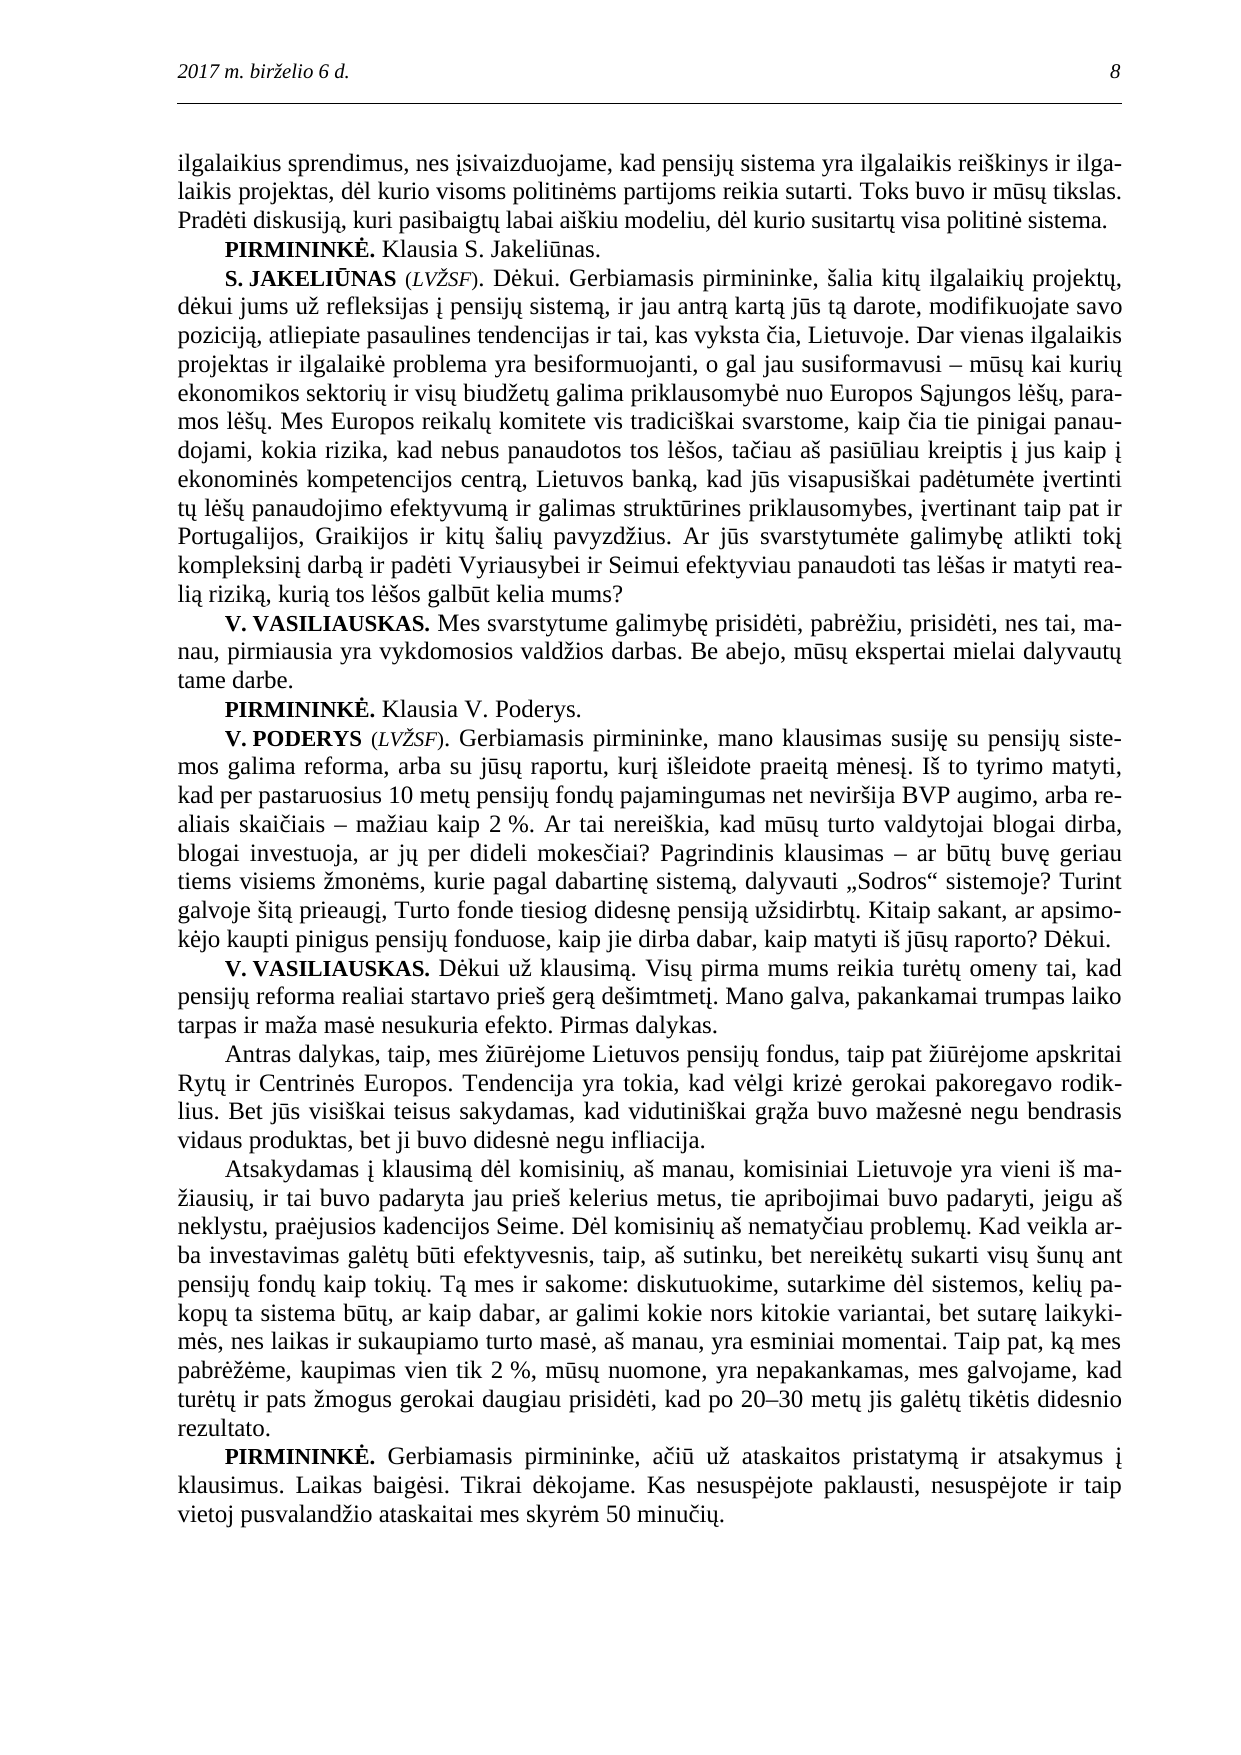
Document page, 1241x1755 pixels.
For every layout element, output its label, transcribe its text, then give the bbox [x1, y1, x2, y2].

text At­sa­ky­da­mas į klau­si­mą dėl ko­mi­si­nių, aš ma­nau, ko­mi­si­niai Lie­tu­vo­je yra vie­ni iš ma­žiau­sių, ir tai bu­vo pa­da­ry­ta jau prieš ke­le­rius me­tus, tie ap­ri­bo­ji­mai bu­vo pa­da­ry­ti, jei­gu aš ne­klys­tu, pra­ėju­sios ka­den­ci­jos Sei­me. Dėl ko­mi­si­nių aš ne­ma­ty­čiau pro­ble­mų. Kad veik­la ar­ba in­ves­ta­vi­mas ga­lė­tų bū­ti efek­ty­ves­nis, taip, aš su­tin­ku, bet ne­rei­kė­tų su­kar­ti vi­sų šu­nų ant pen­si­jų fon­dų kaip to­kių. Tą mes ir sa­ko­me: dis­ku­tuo­ki­me, su­tar­ki­me dėl sis­te­mos, ke­lių pa­ko­pų ta sis­te­ma bū­tų, ar kaip da­bar, ar ga­li­mi ­ko­kie nors ki­to­kie va­rian­tai, bet su­ta­rę lai­ky­ki­mės, nes lai­kas ir su­kau­pia­mo tur­to ma­sė, aš ma­nau, yra es­mi­niai mo­men­tai. Taip pat, ką mes pa­brė­žė­me, kau­pi­mas vien tik 2 %, mū­sų nuo­mo­ne, yra ne­pa­kan­ka­mas, mes gal­vo­ja­me, kad tu­rė­tų ir pats žmo­gus ge­ro­kai dau­giau pri­si­dė­ti, kad po 20–30 me­tų jis ga­lė­tų ti­kė­tis di­des­nio re­zul­ta­to. [177, 1154, 1122, 1441]
text V. VASILIAUSKAS. Mes svars­ty­tu­me ga­li­my­bę pri­si­dė­ti, pa­brė­žiu, pri­si­dė­ti, nes tai, ma­nau, pir­miau­sia yra vyk­do­mo­sios val­džios dar­bas. Be abe­jo, mū­sų eks­per­tai mie­lai da­ly­vau­tų ta­me dar­be. [177, 608, 1122, 694]
text V. VASILIAUSKAS. Dė­kui už klau­si­mą. Vi­sų pir­ma mums rei­kia tu­rė­tų ome­ny tai, kad pen­si­jų re­for­ma re­a­liai star­ta­vo prieš ge­rą de­šimt­me­tį. Ma­no gal­va, pa­kan­ka­mai trum­pas lai­ko tar­pas ir ma­ža ma­sė ne­su­ku­ria efek­to. Pir­mas da­ly­kas. [177, 953, 1122, 1039]
text S. JAKELIŪNAS (LVŽSF). Dė­kui. Ger­bia­ma­sis pir­mi­nin­ke, ša­lia ki­tų il­ga­lai­kių pro­jek­tų, dė­kui jums už re­flek­si­jas į pen­si­jų sis­te­mą, ir jau an­trą kar­tą jūs tą da­ro­te, mo­di­fi­kuo­ja­te sa­vo po­zi­ci­ją, at­lie­pia­te pa­sau­li­nes ten­den­ci­jas ir tai, kas vyks­ta čia, Lie­tu­vo­je. Dar vie­nas il­ga­lai­kis pro­jek­tas ir il­ga­lai­kė pro­ble­ma yra be­si­for­muo­jan­ti, o gal jau su­si­for­ma­vu­si – mū­sų kai ku­rių eko­no­mi­kos sek­to­rių ir vi­sų biu­dže­tų ga­li­ma pri­klau­so­my­bė nuo Eu­ro­pos Są­jun­gos lė­šų, pa­ra­mos lė­šų. Mes Eu­ro­pos rei­ka­lų ko­mi­te­te vis tra­di­ciš­kai svars­to­me, kaip čia tie pi­ni­gai pa­nau­­do­ja­mi, ko­kia ri­zi­ka, kad ne­bus panaudo­tos tos lė­šos, ta­čiau aš pa­siū­liau kreip­tis į jus kaip į eko­no­mi­nės kom­pe­ten­ci­jos cen­trą, Lie­tu­vos ban­ką, kad jūs vi­sa­pu­siš­kai pa­dė­tu­mė­te įver­tin­ti tų lė­šų pa­nau­do­ji­mo efek­ty­vu­mą ir ga­li­mas struk­tū­ri­nes pri­klau­so­my­bes, įver­ti­nant taip pat ir Por­tu­ga­li­jos, Grai­ki­jos ir ki­tų ša­lių pa­vyz­džius. Ar jūs svars­ty­tu­mė­te ga­li­my­bę at­lik­ti to­kį kom­plek­si­nį dar­bą ir pa­dė­ti Vy­riau­sy­bei ir Sei­mui efek­ty­viau pa­nau­do­ti tas lė­šas ir ma­ty­ti re­a­lią ri­zi­ką, ku­rią tos lė­šos gal­būt ke­lia mums? [177, 263, 1122, 608]
text il­ga­lai­kius spren­di­mus, nes įsi­vaiz­duo­ja­me, kad pen­si­jų sis­te­ma yra il­ga­lai­kis reiš­ki­nys ir il­ga­lai­kis pro­jek­tas, dėl ku­rio vi­soms po­li­ti­nėms par­ti­joms rei­kia su­tar­ti. Toks bu­vo ir mū­sų tiks­las. Pra­dė­ti dis­ku­si­ją, ku­ri pa­si­baig­tų la­bai aiš­kiu mo­de­liu, dėl ku­rio su­si­tar­tų vi­sa po­li­ti­nė sis­te­ma. [177, 148, 1122, 234]
text PIRMININKĖ. Klau­sia S. Ja­ke­liū­nas. [177, 234, 1122, 263]
text V. PODERYS (LVŽSF). Ger­bia­ma­sis pir­mi­nin­ke, ma­no klau­si­mas su­si­ję su pen­si­jų sis­te­mos ga­li­ma re­for­ma, ar­ba su jū­sų ra­por­tu, ku­rį iš­lei­do­te pra­ei­tą mė­ne­sį. Iš to ty­ri­mo ma­ty­ti, kad per pas­ta­ruo­sius 10 me­tų pen­si­jų fon­dų pa­ja­min­gu­mas net ne­vir­ši­ja BVP au­gi­mo, ar­ba re­a­liais skai­čiais – ma­žiau kaip 2 %. Ar tai ne­reiš­kia, kad mū­sų tur­to val­dy­to­jai blo­gai dir­ba, blo­gai in­ves­tuo­ja, ar jų per di­de­li mo­kes­čiai? Pa­grin­di­nis klau­si­mas – ar bū­tų bu­vę ge­riau tiems vi­siems žmo­nėms, ku­rie pa­gal da­bar­ti­nę sis­te­mą, da­ly­vau­ti „Sod­ros“ sis­te­mo­je? Tu­rint gal­vo­je ši­tą prie­au­gį, Tur­to fon­de tie­siog di­des­nę pen­si­ją už­si­dirb­tų. Ki­taip sa­kant, ar ap­si­mo­kė­jo kaup­ti pi­ni­gus pen­si­jų fon­duo­se, kaip jie dir­ba da­bar, kaip ma­ty­ti iš jū­sų ra­por­to? Dė­kui. [177, 723, 1122, 953]
text PIRMININKĖ. Klau­sia V. Po­de­rys. [177, 694, 1122, 723]
text PIRMININKĖ. Ger­bia­ma­sis pir­mi­nin­ke, ačiū už ata­skai­tos pri­sta­ty­mą ir at­sa­ky­mus į klau­si­mus. Lai­kas bai­gė­si. Tik­rai dė­ko­ja­me. Kas ne­su­spė­jo­te pa­klaus­ti, ne­su­spė­jo­te ir taip vie­toj pus­va­lan­džio ata­skai­tai mes sky­rėm 50 mi­nu­čių. [177, 1441, 1122, 1528]
text Ant­ras da­ly­kas, taip, mes žiū­rė­jo­me Lie­tu­vos pen­si­jų fon­dus, taip pat žiū­rė­jo­me ap­skri­tai Ry­tų ir Cen­tri­nės Eu­ro­pos. Ten­den­ci­ja yra to­kia, kad vėl­gi kri­zė ge­ro­kai pa­ko­re­ga­vo ro­dik­lius. Bet jūs vi­siš­kai tei­sus sa­ky­da­mas, kad vi­du­ti­niš­kai grą­ža bu­vo ma­žes­nė ne­gu ben­dra­sis vi­daus pro­duk­tas, bet ji bu­vo di­des­nė ne­gu in­flia­ci­ja. [177, 1039, 1122, 1154]
